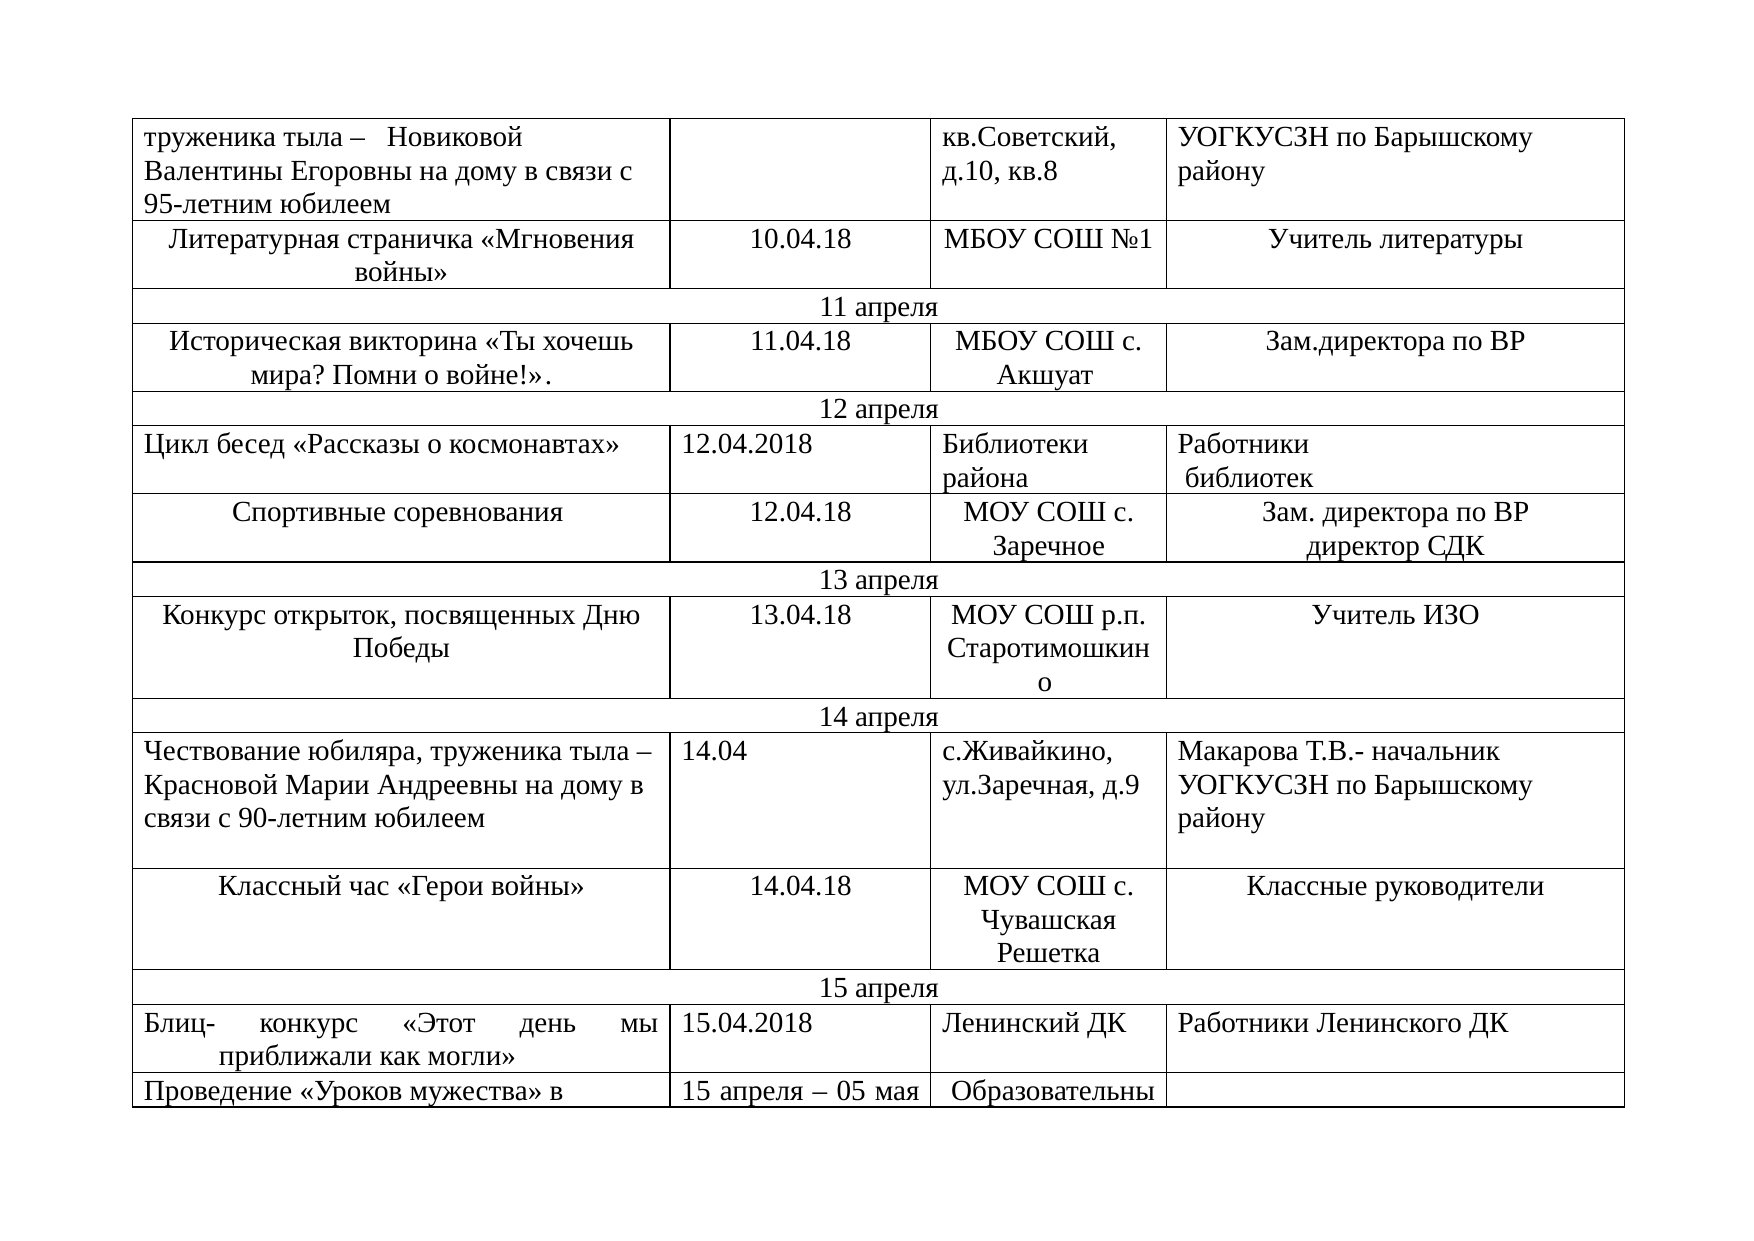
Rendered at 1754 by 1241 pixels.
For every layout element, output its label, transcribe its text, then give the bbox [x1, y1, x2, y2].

table_cell 14.04 [671, 733, 930, 867]
table_cell 12.04.18 [671, 494, 930, 561]
table_cell Работники Ленинского ДК [1167, 1005, 1624, 1072]
table_cell МОУ СОШ с. Чувашская Решетка [931, 869, 1166, 969]
table_cell Классные руководители [1167, 869, 1624, 969]
table_cell Зам.директора по ВР [1167, 324, 1624, 391]
table_cell Блиц- конкурс «Этот день мы приближали как могли» [133, 1005, 669, 1072]
table_cell 14.04.18 [671, 869, 930, 969]
table_cell МБОУ СОШ №1 [931, 221, 1166, 288]
table_cell Работники библиотек [1167, 426, 1624, 493]
table_cell Ленинский ДК [931, 1005, 1166, 1072]
table_cell Библиотеки района [931, 426, 1166, 493]
table_cell Литературная страничка «Мгновения войны» [133, 221, 669, 288]
table_cell Учитель ИЗО [1167, 597, 1624, 698]
table_cell 14 апреля [133, 699, 1624, 732]
table_cell труженика тыла – Новиковой Валентины Егоровны на дому в связи с 95-летним юбилеем [133, 119, 669, 220]
table_cell [671, 119, 930, 220]
table_cell 15 апреля – 05 мая [671, 1073, 930, 1106]
table_cell 15.04.2018 [671, 1005, 930, 1072]
table_cell Учитель литературы [1167, 221, 1624, 288]
table_cell 10.04.18 [671, 221, 930, 288]
table_cell 15 апреля [133, 970, 1624, 1004]
table_cell Историческая викторина «Ты хочешь мира? Помни о войне!» . [133, 324, 669, 391]
table_cell МОУ СОШ с. Заречное [931, 494, 1166, 561]
table_cell 12.04.2018 [671, 426, 930, 493]
table_cell Проведение «Уроков мужества» в [133, 1073, 669, 1106]
table_cell Зам. директора по ВР директор СДК [1167, 494, 1624, 561]
table_cell Макарова Т.В.- начальник УОГКУСЗН по Барышскому району [1167, 733, 1624, 867]
table_cell Классный час «Герои войны» [133, 869, 669, 969]
table_cell 13.04.18 [671, 597, 930, 698]
table_cell Конкурс открыток, посвященных Дню Победы [133, 597, 669, 698]
table_cell 12 апреля [133, 392, 1624, 425]
table_cell [1167, 1073, 1624, 1106]
table_cell кв.Советский, д.10, кв.8 [931, 119, 1166, 220]
table_cell с.Живайкино, ул.Заречная, д.9 [931, 733, 1166, 867]
table_cell Чествование юбиляра, труженика тыла – Красновой Марии Андреевны на дому в связи с 90-летним юбилеем [133, 733, 669, 867]
table_cell Цикл бесед «Рассказы о космонавтах» [133, 426, 669, 493]
table_cell 11.04.18 [671, 324, 930, 391]
table_cell Спортивные соревнования [133, 494, 669, 561]
table_cell Образовательны [931, 1073, 1166, 1106]
table_cell 11 апреля [133, 289, 1624, 322]
table_cell МБОУ СОШ с. Акшуат [931, 324, 1166, 391]
table_cell УОГКУСЗН по Барышскому району [1167, 119, 1624, 220]
table_cell МОУ СОШ р.п. Старотимошкино [931, 597, 1166, 698]
table_cell 13 апреля [133, 563, 1624, 596]
